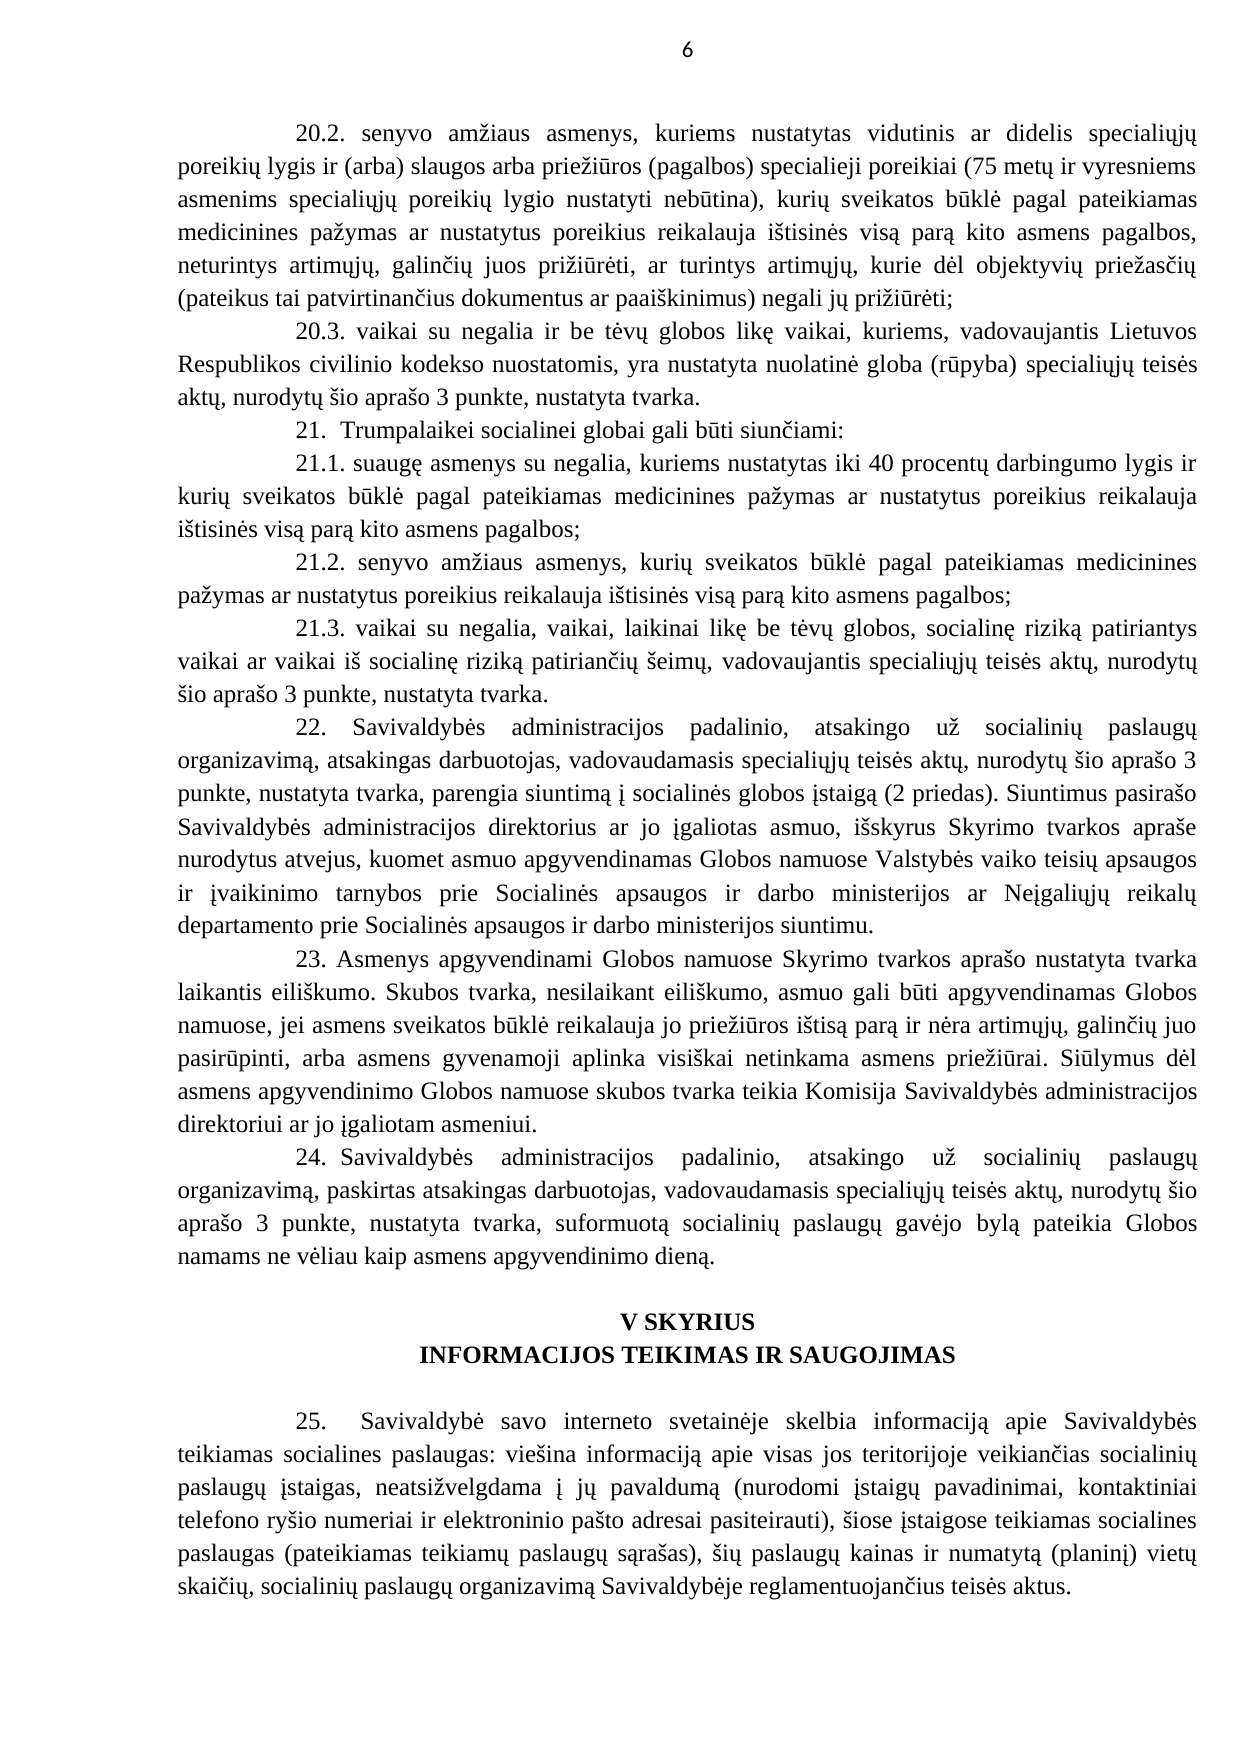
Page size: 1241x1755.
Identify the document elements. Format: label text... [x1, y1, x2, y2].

text 20.2. senyvo amžiaus asmenys, kuriems nustatytas vidutinis ar didelis specialiųjų poreikių lygis ir (arba) slaugos arba priežiūros (pagalbos) specialieji poreikiai (75 metų ir vyresniems asmenims specialiųjų poreikių lygio nustatyti nebūtina), kurių sveikatos būklė pagal pateikiamas medicinines pažymas ar nustatytus poreikius reikalauja ištisinės visą parą kito asmens pagalbos, neturintys artimųjų, galinčių juos prižiūrėti, ar turintys artimųjų, kurie dėl objektyvių priežasčių (pateikus tai patvirtinančius dokumentus ar paaiškinimus) negali jų prižiūrėti; [177, 118, 1198, 312]
text 21. Trumpalaikei socialinei globai gali būti siunčiami: [177, 415, 1198, 444]
text V SKYRIUS [177, 1307, 1198, 1336]
text INFORMACIJOS TEIKIMAS IR SAUGOJIMAS [177, 1340, 1198, 1369]
text 21.1. suaugę asmenys su negalia, kuriems nustatytas iki 40 procentų darbingumo lygis ir kurių sveikatos būklė pagal pateikiamas medicinines pažymas ar nustatytus poreikius reikalauja ištisinės visą parą kito asmens pagalbos; [177, 448, 1198, 543]
text 22. Savivaldybės administracijos padalinio, atsakingo už socialinių paslaugų organizavimą, atsakingas darbuotojas, vadovaudamasis specialiųjų teisės aktų, nurodytų šio aprašo 3 punkte, nustatyta tvarka, parengia siuntimą į socialinės globos įstaigą (2 priedas). Siuntimus pasirašo Savivaldybės administracijos direktorius ar jo įgaliotas asmuo, išskyrus Skyrimo tvarkos apraše nurodytus atvejus, kuomet asmuo apgyvendinamas Globos namuose Valstybės vaiko teisių apsaugos ir įvaikinimo tarnybos prie Socialinės apsaugos ir darbo ministerijos ar Neįgaliųjų reikalų departamento prie Socialinės apsaugos ir darbo ministerijos siuntimu. [177, 712, 1198, 939]
text 20.3. vaikai su negalia ir be tėvų globos likę vaikai, kuriems, vadovaujantis Lietuvos Respublikos civilinio kodekso nuostatomis, yra nustatyta nuolatinė globa (rūpyba) specialiųjų teisės aktų, nurodytų šio aprašo 3 punkte, nustatyta tvarka. [177, 316, 1198, 411]
text 21.2. senyvo amžiaus asmenys, kurių sveikatos būklė pagal pateikiamas medicinines pažymas ar nustatytus poreikius reikalauja ištisinės visą parą kito asmens pagalbos; [177, 547, 1198, 609]
text 24. Savivaldybės administracijos padalinio, atsakingo už socialinių paslaugų organizavimą, paskirtas atsakingas darbuotojas, vadovaudamasis specialiųjų teisės aktų, nurodytų šio aprašo 3 punkte, nustatyta tvarka, suformuotą socialinių paslaugų gavėjo bylą pateikia Globos namams ne vėliau kaip asmens apgyvendinimo dieną. [177, 1142, 1198, 1269]
text 25. Savivaldybė savo interneto svetainėje skelbia informaciją apie Savivaldybės teikiamas socialines paslaugas: viešina informaciją apie visas jos teritorijoje veikiančias socialinių paslaugų įstaigas, neatsižvelgdama į jų pavaldumą (nurodomi įstaigų pavadinimai, kontaktiniai telefono ryšio numeriai ir elektroninio pašto adresai pasiteirauti), šiose įstaigose teikiamas socialines paslaugas (pateikiamas teikiamų paslaugų sąrašas), šių paslaugų kainas ir numatytą (planinį) vietų skaičių, socialinių paslaugų organizavimą Savivaldybėje reglamentuojančius teisės aktus. [177, 1406, 1198, 1600]
text 23. Asmenys apgyvendinami Globos namuose Skyrimo tvarkos aprašo nustatyta tvarka laikantis eiliškumo. Skubos tvarka, nesilaikant eiliškumo, asmuo gali būti apgyvendinamas Globos namuose, jei asmens sveikatos būklė reikalauja jo priežiūros ištisą parą ir nėra artimųjų, galinčių juo pasirūpinti, arba asmens gyvenamoji aplinka visiškai netinkama asmens priežiūrai. Siūlymus dėl asmens apgyvendinimo Globos namuose skubos tvarka teikia Komisija Savivaldybės administracijos direktoriui ar jo įgaliotam asmeniui. [177, 944, 1198, 1137]
text 21.3. vaikai su negalia, vaikai, laikinai likę be tėvų globos, socialinę riziką patiriantys vaikai ar vaikai iš socialinę riziką patiriančių šeimų, vadovaujantis specialiųjų teisės aktų, nurodytų šio aprašo 3 punkte, nustatyta tvarka. [177, 613, 1198, 708]
